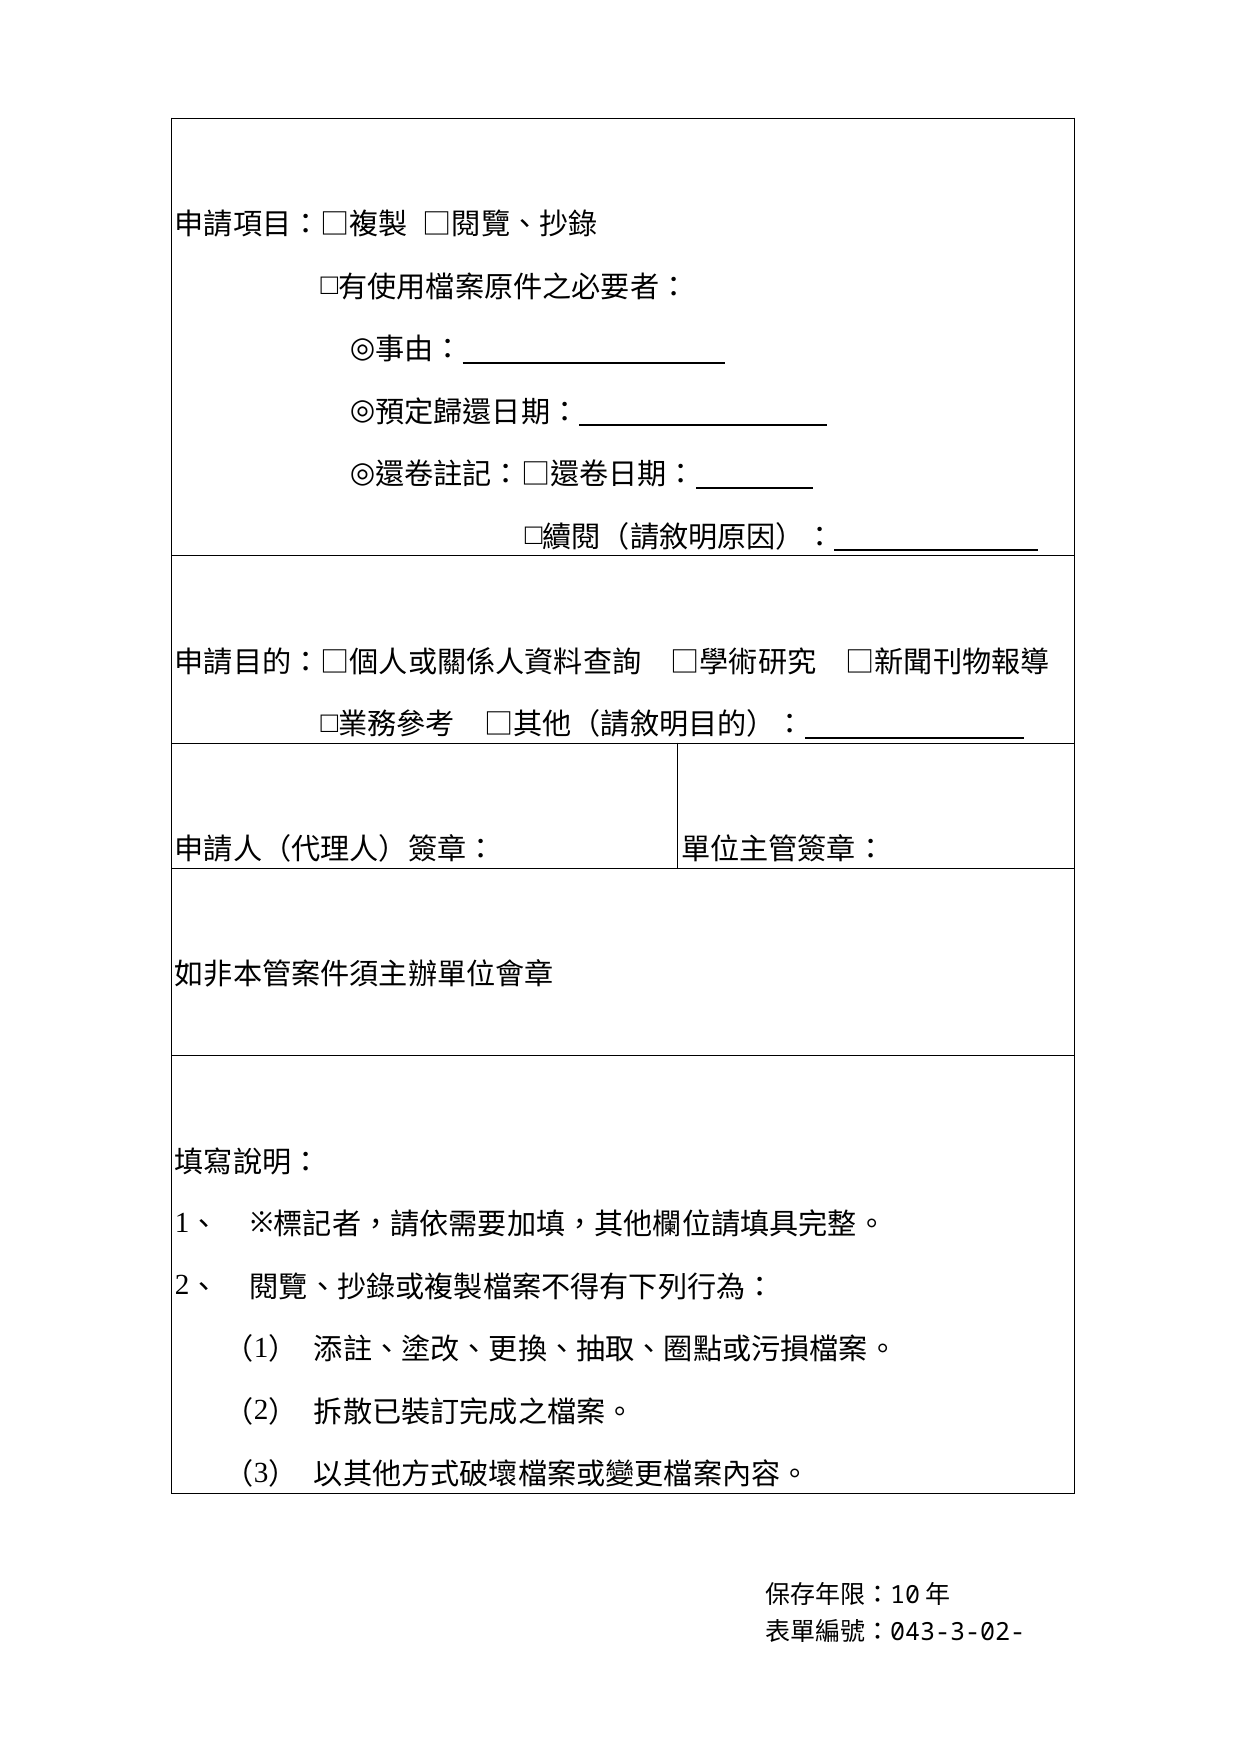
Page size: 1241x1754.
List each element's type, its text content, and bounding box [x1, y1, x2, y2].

table_cell 填寫說明： ※標記者，請依需要加填，其他欄位請填具完整。 閱覽、抄錄或複製檔案不得有下列行為： 添註、塗改、更換、抽取、圈點或污損檔案。 拆散已裝訂完成之檔案。 以其他方式破壞檔案或變更檔案內容。 [172, 1056, 1074, 1493]
table_cell 如非本管案件須主辦單位會章 [172, 869, 1074, 1055]
table_cell 申請目的：□個人或關係人資料查詢 □學術研究 □新聞刊物報導 □業務參考 □其他（請敘明目的）： [172, 556, 1074, 743]
table_cell 單位主管簽章： [678, 744, 1074, 868]
text 表單編號：043-3-02-0201 [765, 1611, 1054, 1646]
table_cell 申請人（代理人）簽章： [172, 744, 677, 868]
table_cell 申請項目：□複製 □閱覽、抄錄 □有使用檔案原件之必要者： ◎事由： ◎預定歸還日期： ◎還卷註記：□還卷日期： □續閱（請敘明原因）： [172, 119, 1074, 555]
text 保存年限：10年 [765, 1575, 1054, 1611]
